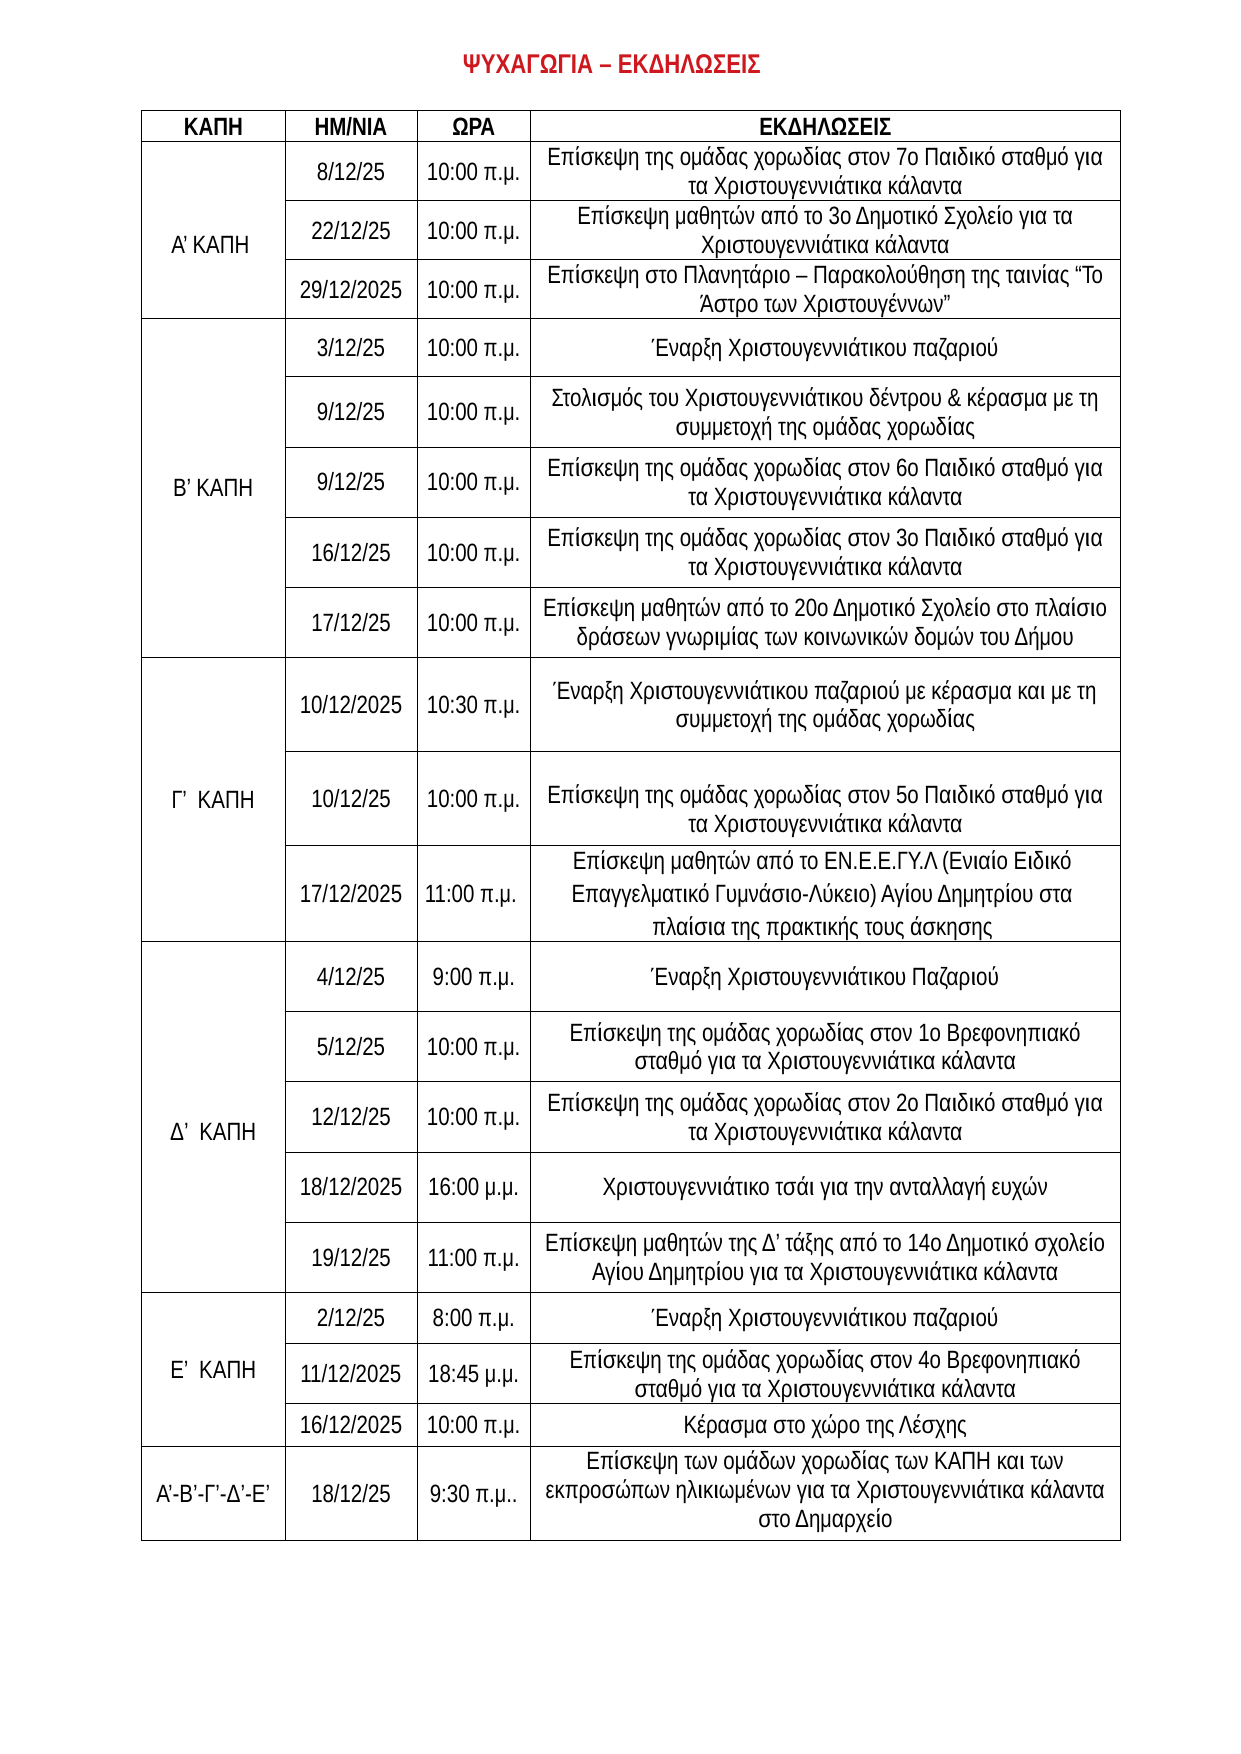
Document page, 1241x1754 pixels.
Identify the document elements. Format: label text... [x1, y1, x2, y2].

table_cell 10/12/2025 [286, 658, 417, 751]
table_cell 18:45 μ.μ. [418, 1344, 530, 1403]
table_cell 22/12/25 [286, 201, 417, 259]
table_cell Έναρξη Χριστουγεννιάτικου παζαριού με κέρασμα και με τη συμμετοχή της ομάδας χορωδίας [531, 658, 1120, 751]
table_cell 10/12/25 [286, 752, 417, 845]
text ΨΥΧΑΓΩΓΙΑ – ΕΚΔΗΛΩΣΕΙΣ [73, 48, 1150, 79]
table_header ΗΜ/ΝΙΑ [286, 111, 417, 141]
table_header ΚΑΠΗ [142, 111, 285, 141]
table_cell 17/12/25 [286, 588, 417, 657]
table_cell Επίσκεψη της ομάδας χορωδίας στον 2ο Παιδικό σταθμό για τα Χριστουγεννιάτικα κάλαντα [531, 1082, 1120, 1151]
table_cell 9:30 π.μ.. [418, 1447, 530, 1540]
table_cell Α’ ΚΑΠΗ [142, 142, 285, 318]
table_cell 10:00 π.μ. [418, 1404, 530, 1446]
table_cell 16/12/25 [286, 518, 417, 587]
table_header ΕΚΔΗΛΩΣΕΙΣ [531, 111, 1120, 141]
table_cell 16/12/2025 [286, 1404, 417, 1446]
table_cell 10:00 π.μ. [418, 142, 530, 200]
table_cell 10:00 π.μ. [418, 319, 530, 376]
table_cell 10:00 π.μ. [418, 1012, 530, 1081]
table_cell 10:00 π.μ. [418, 448, 530, 517]
table_cell 17/12/2025 [286, 846, 417, 941]
table_cell Επίσκεψη των ομάδων χορωδίας των ΚΑΠΗ και των εκπροσώπων ηλικιωμένων για τα Χριστουγεννιάτικα κάλαντα στο Δημαρχείο [531, 1447, 1120, 1540]
table_cell 10:00 π.μ. [418, 588, 530, 657]
table_cell Επίσκεψη της ομάδας χορωδίας στον 6ο Παιδικό σταθμό για τα Χριστουγεννιάτικα κάλαντα [531, 448, 1120, 517]
table_cell 18/12/2025 [286, 1153, 417, 1222]
table_cell Επίσκεψη της ομάδας χορωδίας στον 7ο Παιδικό σταθμό για τα Χριστουγεννιάτικα κάλαντα [531, 142, 1120, 200]
table_cell Επίσκεψη μαθητών από το 3ο Δημοτικό Σχολείο για τα Χριστουγεννιάτικα κάλαντα [531, 201, 1120, 259]
table_cell 10:00 π.μ. [418, 201, 530, 259]
table_cell 11/12/2025 [286, 1344, 417, 1403]
table_cell 3/12/25 [286, 319, 417, 376]
table_cell 10:00 π.μ. [418, 377, 530, 446]
table_cell Επίσκεψη μαθητών της Δ’ τάξης από το 14ο Δημοτικό σχολείο Αγίου Δημητρίου για τα Χριστουγεννιάτικα κάλαντα [531, 1223, 1120, 1292]
table_header ΩΡΑ [418, 111, 530, 141]
table_cell 10:00 π.μ. [418, 518, 530, 587]
table_cell 12/12/25 [286, 1082, 417, 1151]
table_cell 9:00 π.μ. [418, 942, 530, 1011]
table_cell Επίσκεψη της ομάδας χορωδίας στον 4ο Βρεφονηπιακό σταθμό για τα Χριστουγεννιάτικα κάλαντα [531, 1344, 1120, 1403]
table_cell Έναρξη Χριστουγεννιάτικου Παζαριού [531, 942, 1120, 1011]
table_cell 16:00 μ.μ. [418, 1153, 530, 1222]
table_cell Κέρασμα στο χώρο της Λέσχης [531, 1404, 1120, 1446]
table_cell 19/12/25 [286, 1223, 417, 1292]
table_cell Επίσκεψη μαθητών από το 20ο Δημοτικό Σχολείο στο πλαίσιο δράσεων γνωριμίας των κοινωνικών δομών του Δήμου [531, 588, 1120, 657]
table_cell 8/12/25 [286, 142, 417, 200]
table_cell Έναρξη Χριστουγεννιάτικου παζαριού [531, 1293, 1120, 1343]
table_cell 11:00 π.μ. [418, 1223, 530, 1292]
table_cell Χριστουγεννιάτικο τσάι για την ανταλλαγή ευχών [531, 1153, 1120, 1222]
table_cell Γ’ ΚΑΠΗ [142, 658, 285, 941]
table_cell Α’-Β’-Γ’-Δ’-Ε’ [142, 1447, 285, 1540]
table_cell 10:00 π.μ. [418, 752, 530, 845]
table_cell Στολισμός του Χριστουγεννιάτικου δέντρου & κέρασμα με τη συμμετοχή της ομάδας χορωδίας [531, 377, 1120, 446]
table_cell 5/12/25 [286, 1012, 417, 1081]
table_cell 4/12/25 [286, 942, 417, 1011]
table_cell 29/12/2025 [286, 260, 417, 318]
table_cell Δ’ ΚΑΠΗ [142, 942, 285, 1292]
table_cell 8:00 π.μ. [418, 1293, 530, 1343]
table_cell Έναρξη Χριστουγεννιάτικου παζαριού [531, 319, 1120, 376]
table_cell Επίσκεψη της ομάδας χορωδίας στον 5ο Παιδικό σταθμό για τα Χριστουγεννιάτικα κάλαντα [531, 752, 1120, 845]
table_cell 10:30 π.μ. [418, 658, 530, 751]
table_cell 10:00 π.μ. [418, 260, 530, 318]
table_cell Επίσκεψη στο Πλανητάριο – Παρακολούθηση της ταινίας “Το Άστρο των Χριστουγέννων” [531, 260, 1120, 318]
table_cell Επίσκεψη μαθητών από το ΕΝ.Ε.Ε.ΓΥ.Λ (Ενιαίο Ειδικό Επαγγελματικό Γυμνάσιο-Λύκειο) Αγίου Δημητρίου στα πλαίσια της πρακτικής τους άσκησης [531, 846, 1120, 941]
table_cell 9/12/25 [286, 377, 417, 446]
table_cell 18/12/25 [286, 1447, 417, 1540]
table_cell Επίσκεψη της ομάδας χορωδίας στον 3ο Παιδικό σταθμό για τα Χριστουγεννιάτικα κάλαντα [531, 518, 1120, 587]
table_cell 11:00 π.μ. [418, 846, 530, 941]
table_cell 2/12/25 [286, 1293, 417, 1343]
table_cell Επίσκεψη της ομάδας χορωδίας στον 1ο Βρεφονηπιακό σταθμό για τα Χριστουγεννιάτικα κάλαντα [531, 1012, 1120, 1081]
table_cell 10:00 π.μ. [418, 1082, 530, 1151]
table_cell 9/12/25 [286, 448, 417, 517]
table_cell Β’ ΚΑΠΗ [142, 319, 285, 657]
table_cell Ε’ ΚΑΠΗ [142, 1293, 285, 1446]
